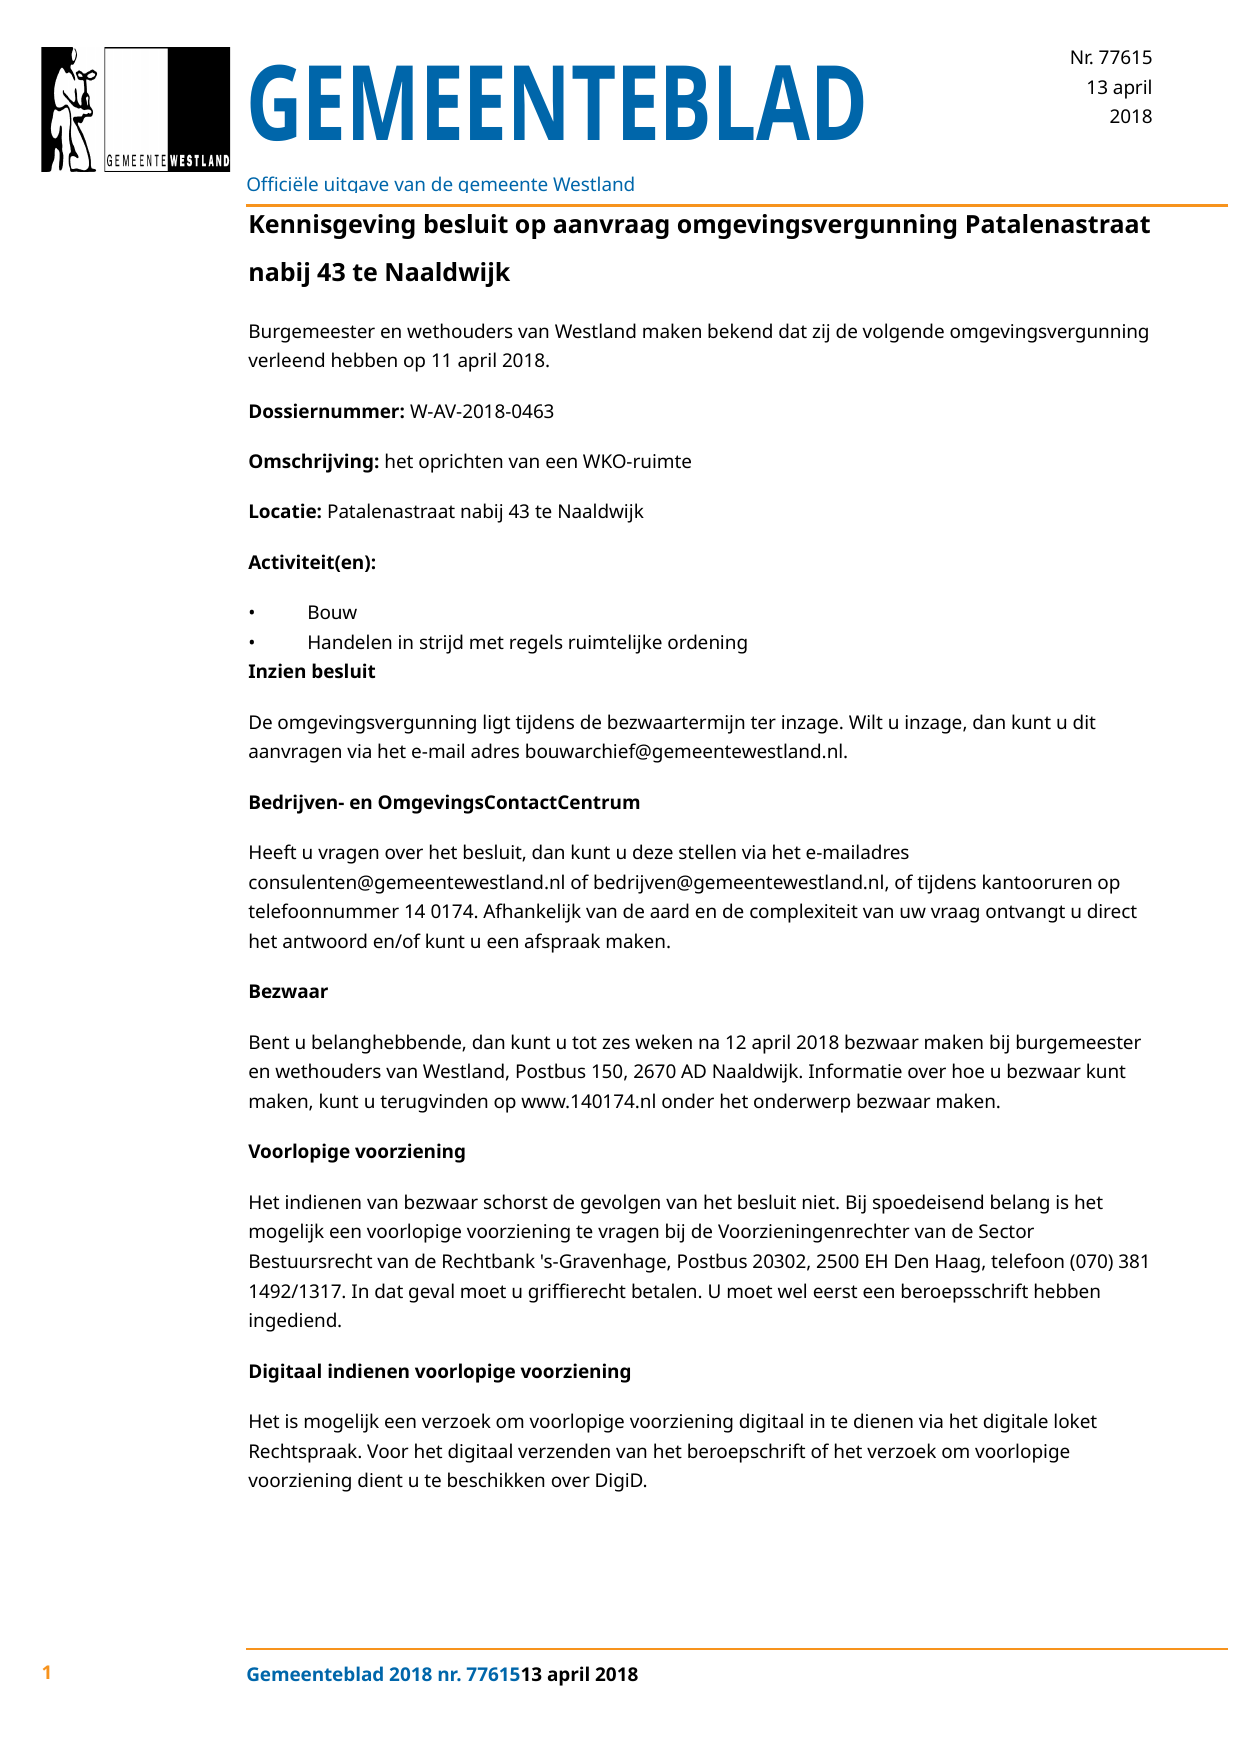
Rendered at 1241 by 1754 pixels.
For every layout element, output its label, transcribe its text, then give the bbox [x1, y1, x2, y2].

text Voorlopige voorziening [248, 1139, 1152, 1164]
list Bouw [248, 599, 1152, 625]
text Dossiernummer: W-AV-2018-0463 [248, 398, 1152, 424]
text Kennisgeving besluit op aanvraag omgevingsvergunning Patalenastraat nabij 43 te Naaldwijk [248, 207, 1152, 288]
text Omschrijving: het oprichten van een WKO-ruimte [248, 448, 1152, 474]
text Inzien besluit [248, 659, 1152, 684]
text Bezwaar [248, 979, 1152, 1004]
text Activiteit(en): [248, 549, 1152, 575]
text Burgemeester en wethouders van Westland maken bekend dat zij de volgende omgevingsvergunning verleend hebben op 11 april 2018. [248, 318, 1152, 373]
text Het is mogelijk een verzoek om voorlopige voorziening digitaal in te dienen via het digitale loket Rechtspraak. Voor het digitaal verzenden van het beroepschrift of het verzoek om voorlopige voorziening dient u te beschikken over DigiD. [248, 1408, 1152, 1493]
text Het indienen van bezwaar schorst de gevolgen van het besluit niet. Bij spoedeisend belang is het mogelijk een voorlopige voorziening te vragen bij de Voorzieningenrechter van de Sector Bestuursrecht van de Rechtbank 's-Gravenhage, Postbus 20302, 2500 EH Den Haag, telefoon (070) 381 1492/1317. In dat geval moet u griffierecht betalen. U moet wel eerst een beroepsschrift hebben ingediend. [248, 1189, 1152, 1333]
text Digitaal indienen voorlopige voorziening [248, 1358, 1152, 1384]
text Bedrijven- en OmgevingsContactCentrum [248, 789, 1152, 815]
text Locatie: Patalenastraat nabij 43 te Naaldwijk [248, 499, 1152, 524]
text Heeft u vragen over het besluit, dan kunt u deze stellen via het e-mailadres consulenten@gemeentewestland.nl of bedrijven@gemeentewestland.nl, of tijdens kantooruren op telefoonnummer 14 0174. Afhankelijk van de aard en de complexiteit van uw vraag ontvangt u direct het antwoord en/of kunt u een afspraak maken. [248, 839, 1152, 954]
text De omgevingsvergunning ligt tijdens de bezwaartermijn ter inzage. Wilt u inzage, dan kunt u dit aanvragen via het e-mail adres bouwarchief@gemeentewestland.nl. [248, 709, 1152, 764]
text Bent u belanghebbende, dan kunt u tot zes weken na 12 april 2018 bezwaar maken bij burgemeester en wethouders van Westland, Postbus 150, 2670 AD Naaldwijk. Informatie over hoe u bezwaar kunt maken, kunt u terugvinden op www.140174.nl onder het onderwerp bezwaar maken. [248, 1029, 1152, 1114]
picture [41, 47, 231, 172]
list Handelen in strijd met regels ruimtelijke ordening [248, 629, 1152, 655]
